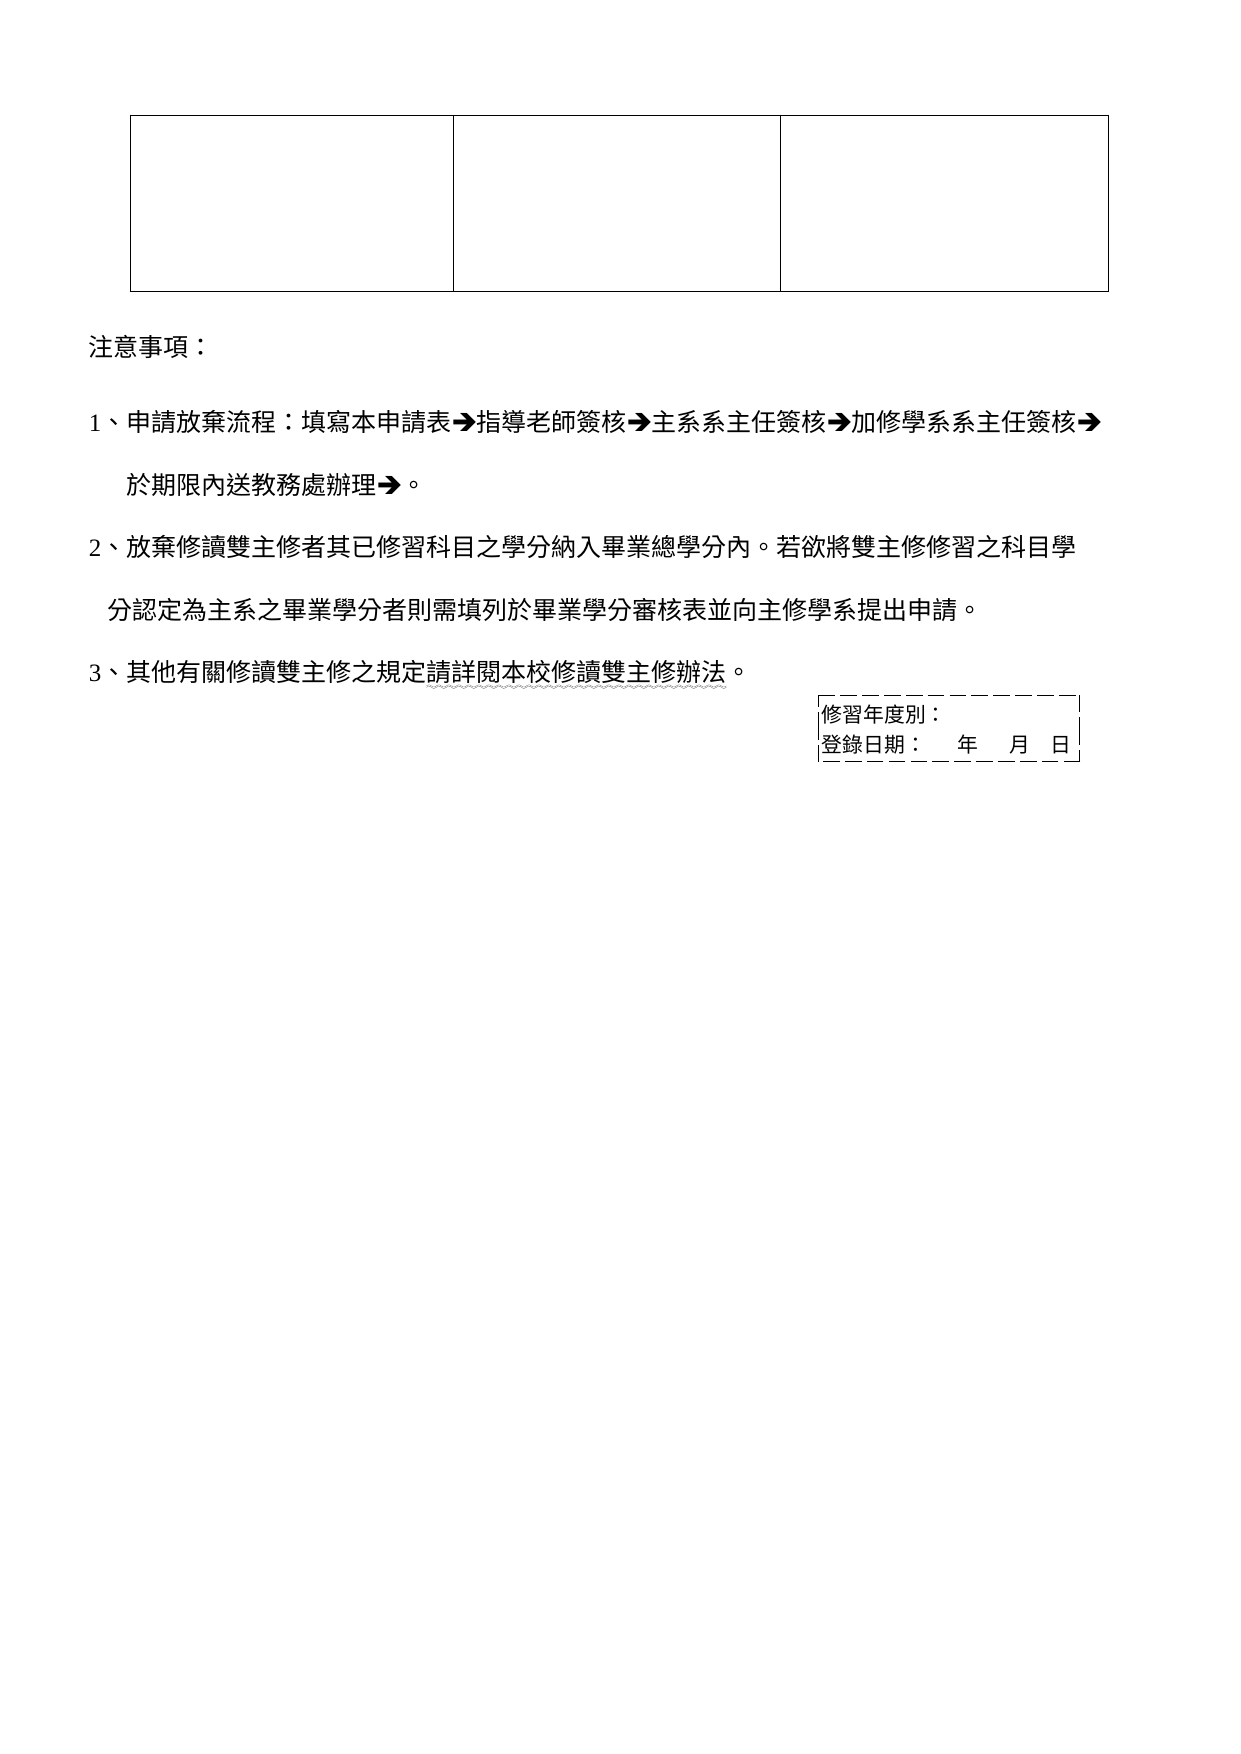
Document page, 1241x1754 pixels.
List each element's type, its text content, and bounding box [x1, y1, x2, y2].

table_cell [454, 116, 780, 291]
text 修習年度別： [818, 695, 1080, 725]
text 於期限內送教務處辦理。 [89, 442, 1150, 504]
text 1、申請放棄流程：填寫本申請表指導老師簽核主系系主任簽核加修學系系主任簽核 [89, 379, 1150, 442]
text [818, 762, 1080, 792]
text 3、其他有關修讀雙主修之規定請詳閱本校修讀雙主修辦法。 [89, 629, 1150, 692]
text 注意事項： [89, 304, 1150, 367]
table_cell [131, 116, 453, 291]
table_cell [781, 116, 1108, 291]
text 2、放棄修讀雙主修者其已修習科目之學分納入畢業總學分內。若欲將雙主修修習之科目學 [89, 504, 1150, 567]
text 分認定為主系之畢業學分者則需填列於畢業學分審核表並向主修學系提出申請。 [89, 567, 1150, 629]
text 登錄日期： 年 月 日 [818, 725, 1080, 762]
